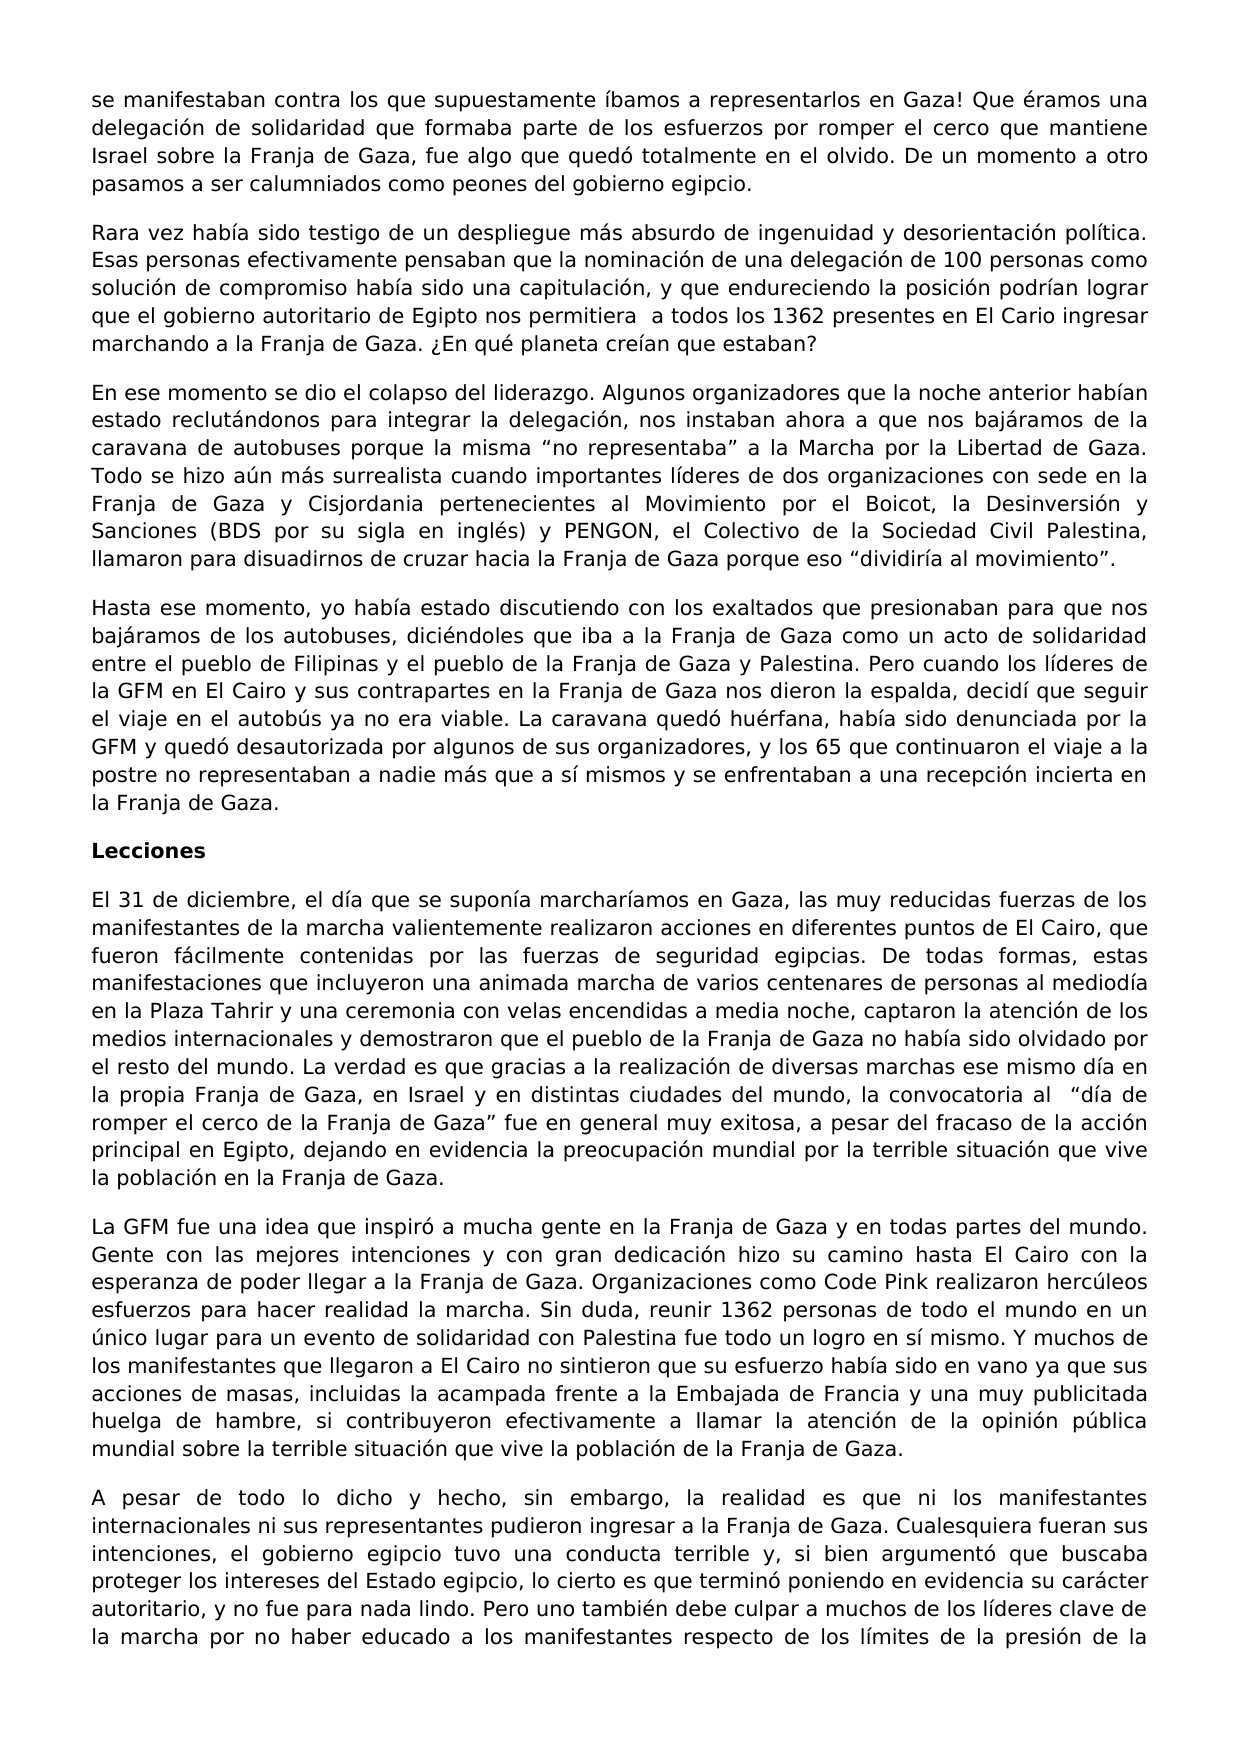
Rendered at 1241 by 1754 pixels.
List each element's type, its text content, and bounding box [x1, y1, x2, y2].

text Lecciones [91, 839, 1149, 864]
text Rara vez había sido testigo de un despliegue más absurdo de ingenuidad y desorientación política. Esas personas efectivamente pensaban que la nominación de una delegación de 100 personas como solución de compromiso había sido una capitulación, y que endureciendo la posición podrían lograr que el gobierno autoritario de Egipto nos permitiera a todos los 1362 presentes en El Cario ingresar marchando a la Franja de Gaza. ¿En qué planeta creían que estaban? [91, 221, 1149, 356]
text A pesar de todo lo dicho y hecho, sin embargo, la realidad es que ni los manifestantes internacionales ni sus representantes pudieron ingresar a la Franja de Gaza. Cualesquiera fueran sus intenciones, el gobierno egipcio tuvo una conducta terrible y, si bien argumentó que buscaba proteger los intereses del Estado egipcio, lo cierto es que terminó poniendo en evidencia su carácter autoritario, y no fue para nada lindo. Pero uno también debe culpar a muchos de los líderes clave de la marcha por no haber educado a los manifestantes respecto de los límites de la presión de la [91, 1486, 1149, 1649]
text El 31 de diciembre, el día que se suponía marcharíamos en Gaza, las muy reducidas fuerzas de los manifestantes de la marcha valientemente realizaron acciones en diferentes puntos de El Cairo, que fueron fácilmente contenidas por las fuerzas de seguridad egipcias. De todas formas, estas manifestaciones que incluyeron una animada marcha de varios centenares de personas al mediodía en la Plaza Tahrir y una ceremonia con velas encendidas a media noche, captaron la atención de los medios internacionales y demostraron que el pueblo de la Franja de Gaza no había sido olvidado por el resto del mundo. La verdad es que gracias a la realización de diversas marchas ese mismo día en la propia Franja de Gaza, en Israel y en distintas ciudades del mundo, la convocatoria al “día de romper el cerco de la Franja de Gaza” fue en general muy exitosa, a pesar del fracaso de la acción principal en Egipto, dejando en evidencia la preocupación mundial por la terrible situación que vive la población en la Franja de Gaza. [91, 888, 1149, 1190]
text La GFM fue una idea que inspiró a mucha gente en la Franja de Gaza y en todas partes del mundo. Gente con las mejores intenciones y con gran dedicación hizo su camino hasta El Cairo con la esperanza de poder llegar a la Franja de Gaza. Organizaciones como Code Pink realizaron hercúleos esfuerzos para hacer realidad la marcha. Sin duda, reunir 1362 personas de todo el mundo en un único lugar para un evento de solidaridad con Palestina fue todo un logro en sí mismo. Y muchos de los manifestantes que llegaron a El Cairo no sintieron que su esfuerzo había sido en vano ya que sus acciones de masas, incluidas la acampada frente a la Embajada de Francia y una muy publicitada huelga de hambre, si contribuyeron efectivamente a llamar la atención de la opinión pública mundial sobre la terrible situación que vive la población de la Franja de Gaza. [91, 1215, 1149, 1462]
text se manifestaban contra los que supuestamente íbamos a representarlos en Gaza! Que éramos una delegación de solidaridad que formaba parte de los esfuerzos por romper el cerco que mantiene Israel sobre la Franja de Gaza, fue algo que quedó totalmente en el olvido. De un momento a otro pasamos a ser calumniados como peones del gobierno egipcio. [91, 88, 1149, 196]
text Hasta ese momento, yo había estado discutiendo con los exaltados que presionaban para que nos bajáramos de los autobuses, diciéndoles que iba a la Franja de Gaza como un acto de solidaridad entre el pueblo de Filipinas y el pueblo de la Franja de Gaza y Palestina. Pero cuando los líderes de la GFM en El Cairo y sus contrapartes en la Franja de Gaza nos dieron la espalda, decidí que seguir el viaje en el autobús ya no era viable. La caravana quedó huérfana, había sido denunciada por la GFM y quedó desautorizada por algunos de sus organizadores, y los 65 que continuaron el viaje a la postre no representaban a nadie más que a sí mismos y se enfrentaban a una recepción incierta en la Franja de Gaza. [91, 596, 1149, 815]
text En ese momento se dio el colapso del liderazgo. Algunos organizadores que la noche anterior habían estado reclutándonos para integrar la delegación, nos instaban ahora a que nos bajáramos de la caravana de autobuses porque la misma “no representaba” a la Marcha por la Libertad de Gaza. Todo se hizo aún más surrealista cuando importantes líderes de dos organizaciones con sede en la Franja de Gaza y Cisjordania pertenecientes al Movimiento por el Boicot, la Desinversión y Sanciones (BDS por su sigla en inglés) y PENGON, el Colectivo de la Sociedad Civil Palestina, llamaron para disuadirnos de cruzar hacia la Franja de Gaza porque eso “dividiría al movimiento”. [91, 381, 1149, 572]
